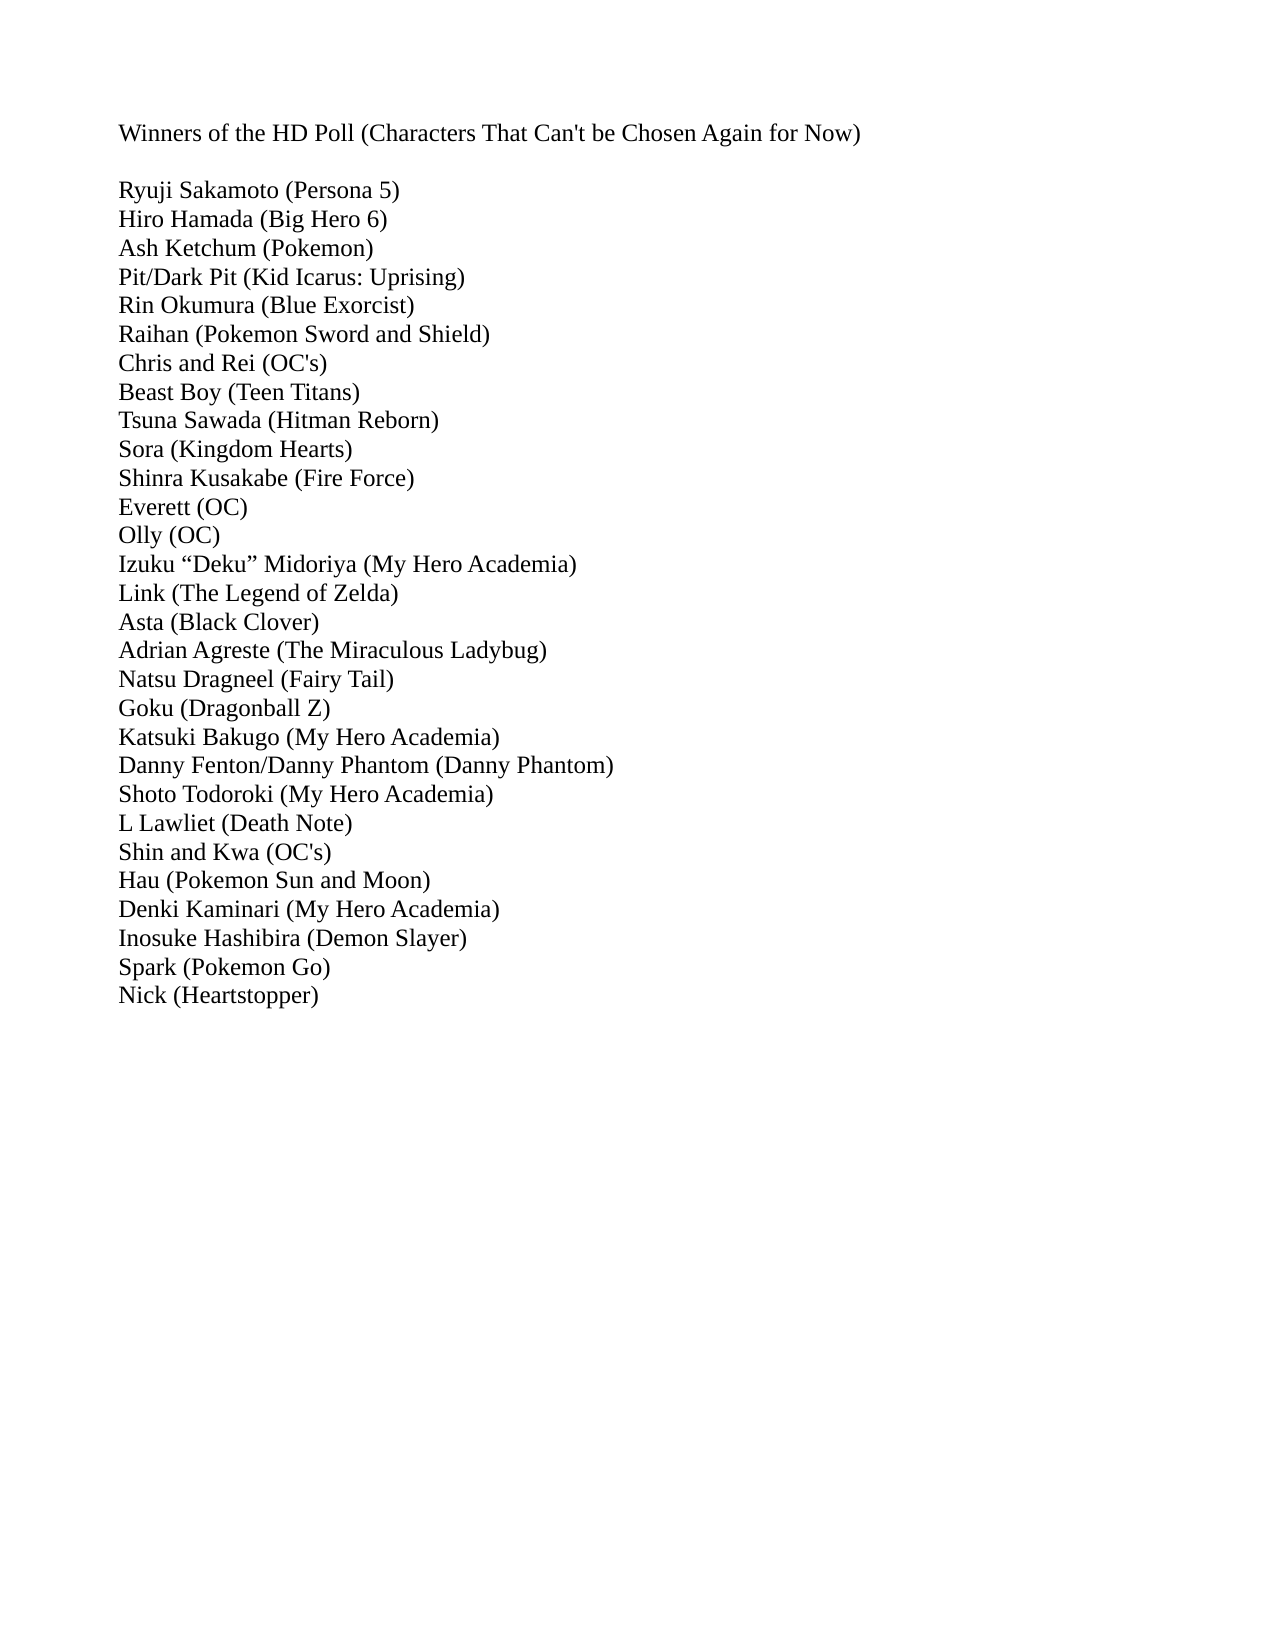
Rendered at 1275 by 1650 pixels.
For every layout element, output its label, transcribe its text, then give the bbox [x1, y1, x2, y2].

text Winners of the HD Poll (Characters That Can't be Chosen Again for Now) [118, 118, 1157, 147]
text Denki Kaminari (My Hero Academia) [118, 894, 1157, 923]
text Spark (Pokemon Go) [118, 952, 1157, 981]
text Beast Boy (Teen Titans) [118, 377, 1157, 406]
text L Lawliet (Death Note) [118, 808, 1157, 837]
text Ash Ketchum (Pokemon) [118, 233, 1157, 262]
text Nick (Heartstopper) [118, 981, 1157, 1009]
text Inosuke Hashibira (Demon Slayer) [118, 923, 1157, 952]
text Raihan (Pokemon Sword and Shield) [118, 319, 1157, 348]
text Asta (Black Clover) [118, 607, 1157, 636]
text Sora (Kingdom Hearts) [118, 434, 1157, 463]
text Hiro Hamada (Big Hero 6) [118, 204, 1157, 233]
text Katsuki Bakugo (My Hero Academia) [118, 722, 1157, 751]
text Tsuna Sawada (Hitman Reborn) [118, 406, 1157, 434]
text Olly (OC) [118, 521, 1157, 549]
text Link (The Legend of Zelda) [118, 578, 1157, 607]
text Goku (Dragonball Z) [118, 693, 1157, 722]
text Adrian Agreste (The Miraculous Ladybug) [118, 636, 1157, 664]
text Everett (OC) [118, 492, 1157, 521]
text Shinra Kusakabe (Fire Force) [118, 463, 1157, 492]
text Izuku “Deku” Midoriya (My Hero Academia) [118, 549, 1157, 578]
text Hau (Pokemon Sun and Moon) [118, 866, 1157, 894]
text Chris and Rei (OC's) [118, 348, 1157, 377]
text Danny Fenton/Danny Phantom (Danny Phantom) [118, 751, 1157, 779]
text Shoto Todoroki (My Hero Academia) [118, 779, 1157, 808]
text Shin and Kwa (OC's) [118, 837, 1157, 866]
text Ryuji Sakamoto (Persona 5) [118, 176, 1157, 204]
text Pit/Dark Pit (Kid Icarus: Uprising) [118, 262, 1157, 291]
text Rin Okumura (Blue Exorcist) [118, 291, 1157, 319]
text Natsu Dragneel (Fairy Tail) [118, 664, 1157, 693]
